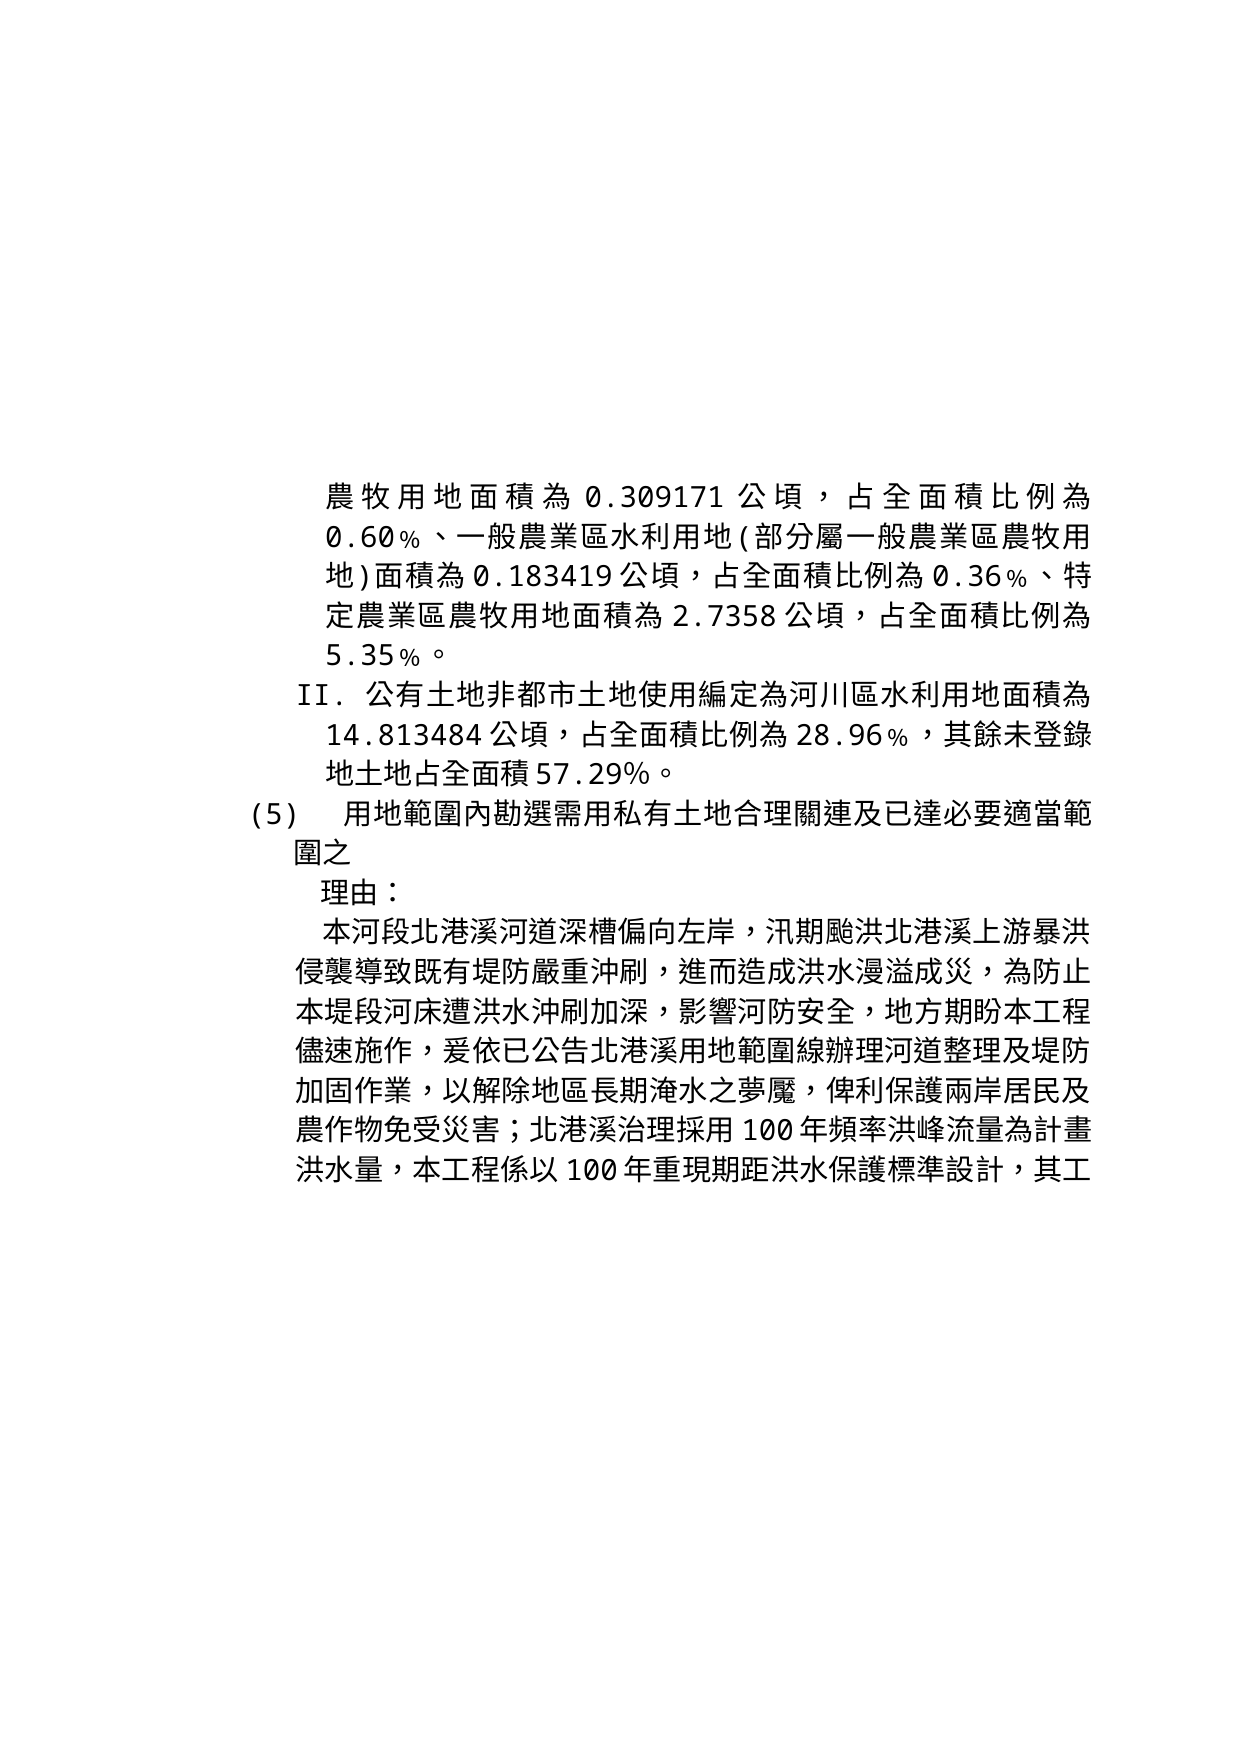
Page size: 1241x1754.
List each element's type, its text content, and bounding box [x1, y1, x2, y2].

text 理由： [148, 872, 1092, 911]
list 公有土地非都市土地使用編定為河川區水利用地面積為14.813484公頃，占全面積比例為28.96﹪，其餘未登錄地土地占全面積57.29％。 [295, 674, 1092, 792]
list 用地範圍內勘選需用私有土地合理關連及已達必要適當範圍之 [248, 792, 1092, 872]
text 本河段北港溪河道深槽偏向左岸，汛期颱洪北港溪上游暴洪侵襲導致既有堤防嚴重沖刷，進而造成洪水漫溢成災，為防止本堤段河床遭洪水沖刷加深，影響河防安全，地方期盼本工程儘速施作，爰依已公告北港溪用地範圍線辦理河道整理及堤防加固作業，以解除地區長期淹水之夢魘，俾利保護兩岸居民及農作物免受災害；北港溪治理採用100年頻率洪峰流量為計畫洪水量，本工程係以100年重現期距洪水保護標準設計，其工 [177, 911, 1092, 1188]
list 農牧用地面積為0.309171公頃，占全面積比例為0.60﹪、一般農業區水利用地(部分屬一般農業區農牧用地)面積為0.183419公頃，占全面積比例為0.36﹪、特定農業區農牧用地面積為2.7358公頃，占全面積比例為5.35﹪。 [295, 476, 1092, 674]
